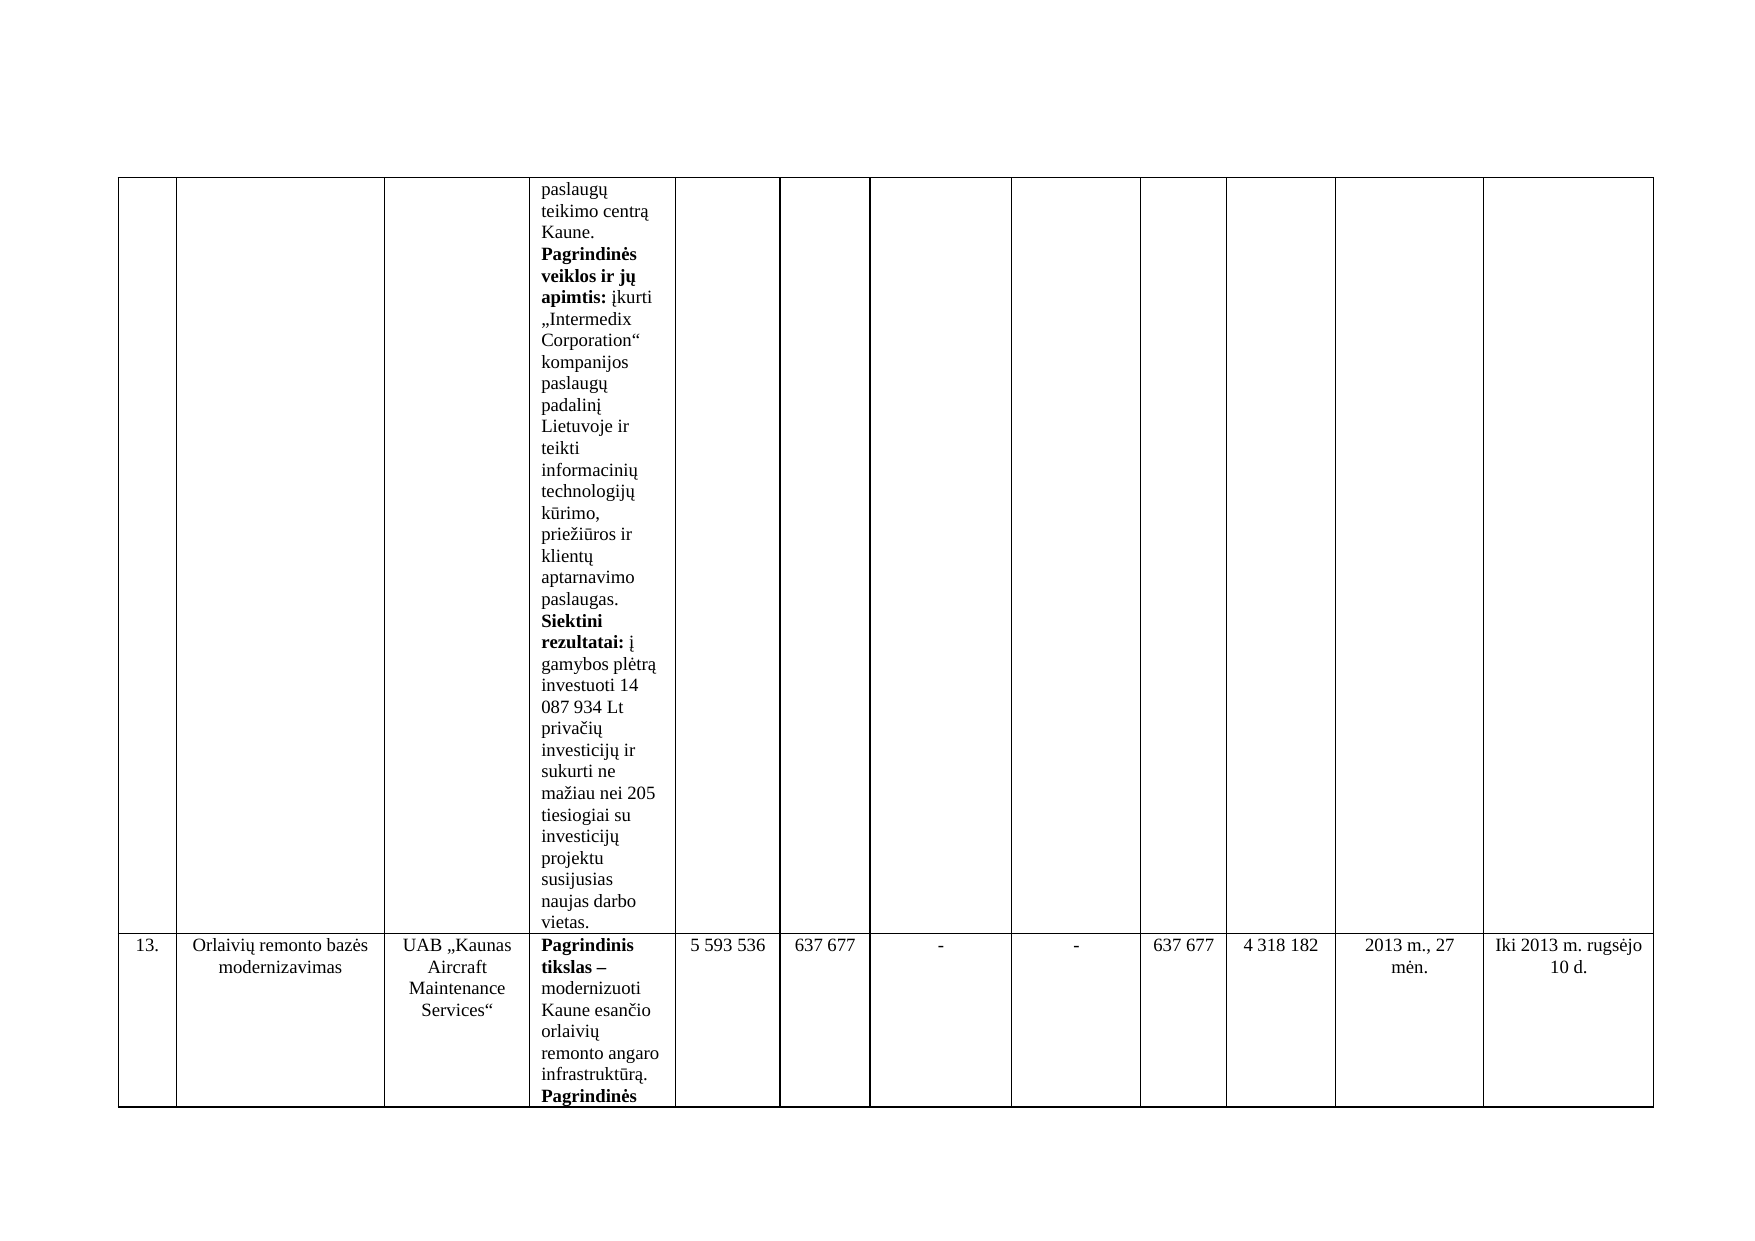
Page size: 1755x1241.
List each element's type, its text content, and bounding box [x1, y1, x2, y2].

table_cell - [1012, 934, 1140, 1106]
table_cell [119, 178, 176, 933]
table_cell 13. [119, 934, 176, 1106]
table_cell - [1012, 178, 1140, 933]
table_cell [385, 178, 529, 933]
table_cell [676, 178, 779, 933]
table_cell [1227, 178, 1335, 933]
table_cell paslaugų teikimo centrą Kaune. Pagrindinės veiklos ir jų apimtis: įkurti „Intermedix Corporation“ kompanijos paslaugų padalinį Lietuvoje ir teikti informacinių technologijų kūrimo, priežiūros ir klientų aptarnavimo paslaugas. Siektini rezultatai: į gamybos plėtrą investuoti 14 087 934 Lt privačių investicijų ir sukurti ne mažiau nei 205 tiesiogiai su investicijų projektu susijusias naujas darbo vietas. [530, 178, 675, 933]
table_cell [1484, 178, 1653, 933]
table_cell 637 677 [1141, 934, 1226, 1106]
table_cell 2013 m., 27 mėn. [1336, 934, 1483, 1106]
table_cell UAB „Kaunas Aircraft Maintenance Services“ [385, 934, 529, 1106]
table_cell Orlaivių remonto bazės modernizavimas [177, 934, 384, 1106]
table_cell [1336, 178, 1483, 933]
table_cell 637 677 [781, 934, 869, 1106]
table_cell 4 318 182 [1227, 934, 1335, 1106]
table_cell - [871, 178, 1011, 933]
table_cell [781, 178, 869, 933]
table_cell [1141, 178, 1226, 933]
table_cell - [871, 934, 1011, 1106]
table_cell 5 593 536 [676, 934, 779, 1106]
table_cell Iki 2013 m. rugsėjo 10 d. [1484, 934, 1653, 1106]
table_cell Pagrindinis tikslas – modernizuoti Kaune esančio orlaivių remonto angaro infrastruktūrą. Pagrindinės [530, 934, 675, 1106]
table_cell [177, 178, 384, 933]
